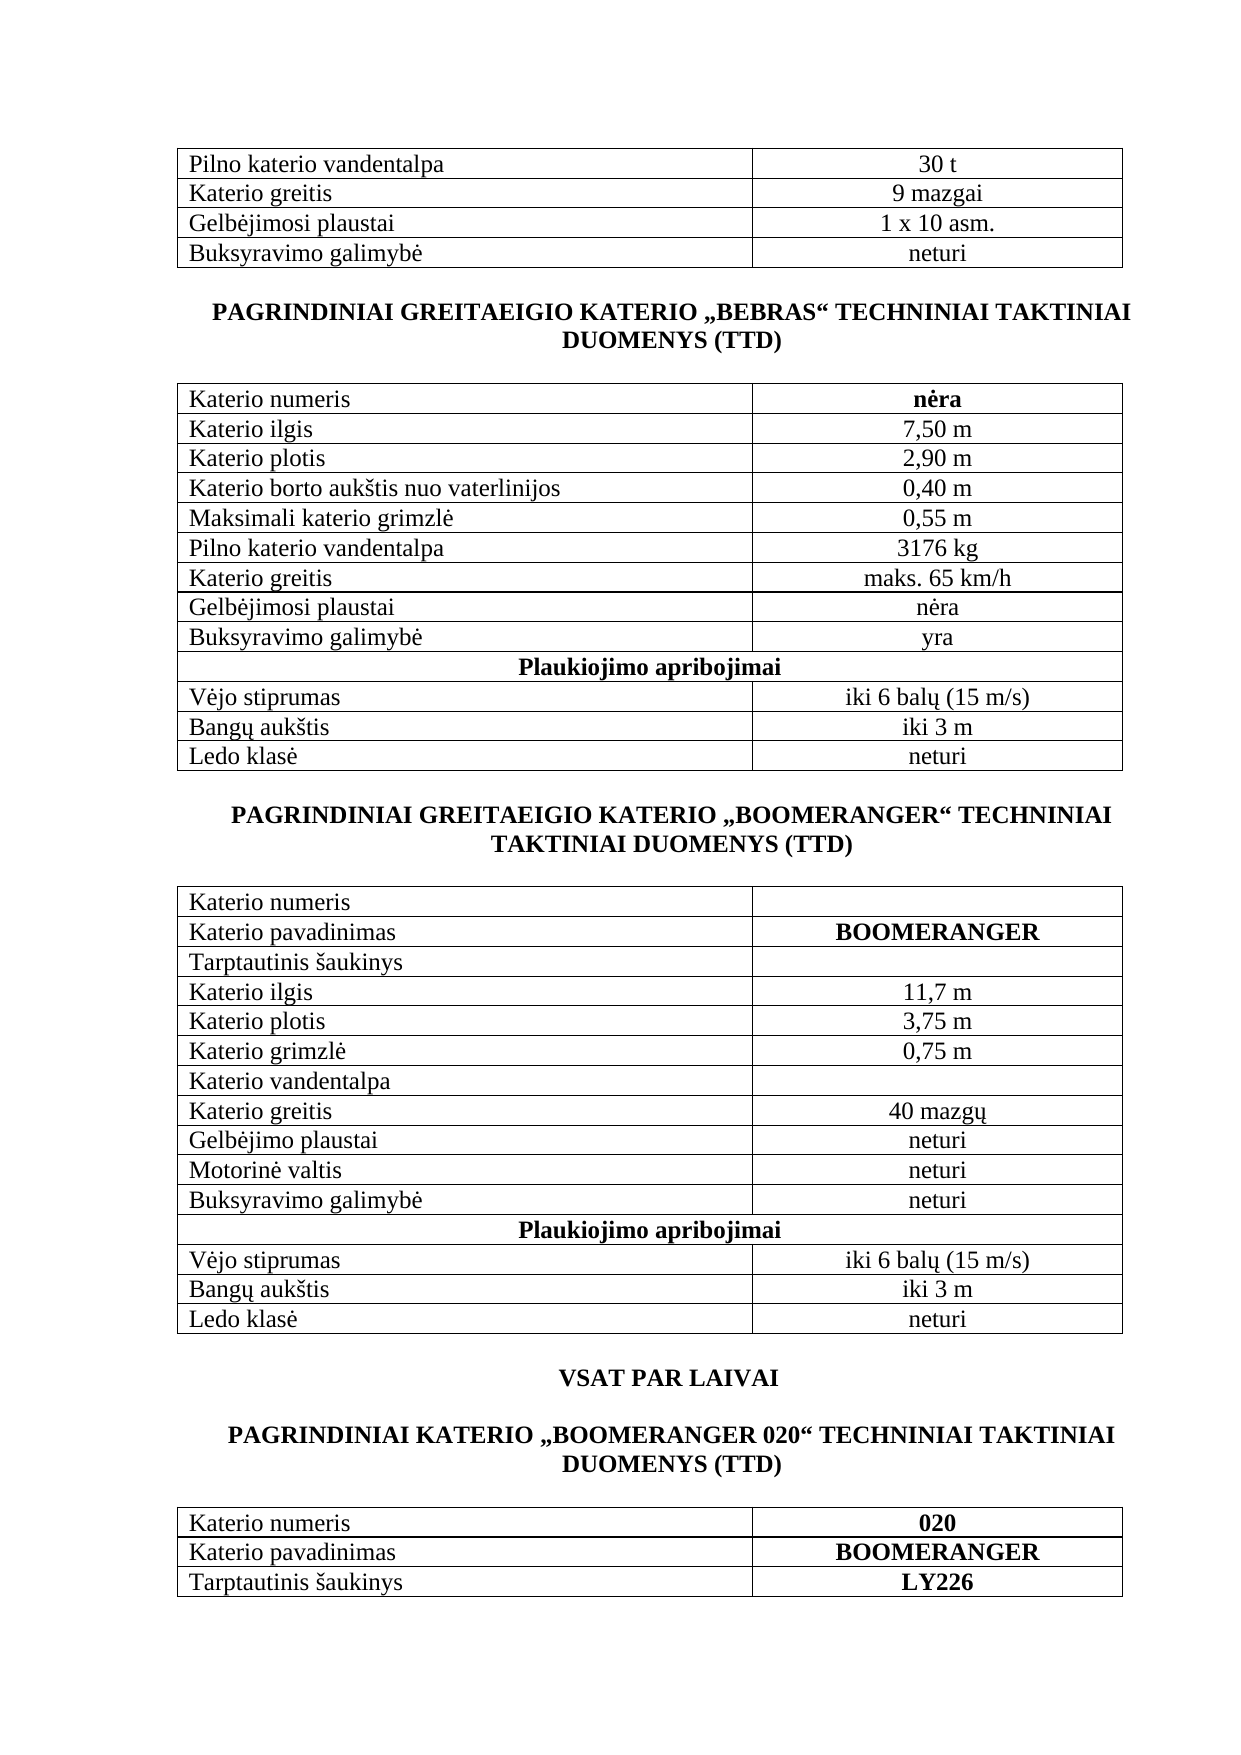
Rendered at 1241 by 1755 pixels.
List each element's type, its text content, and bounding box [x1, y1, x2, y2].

table_cell Katerio ilgis [178, 977, 752, 1005]
table_cell Katerio ilgis [178, 414, 752, 442]
table_cell Bangų aukštis [178, 712, 752, 740]
text PAGRINDINIAI GREITAEIGIO KATERIO „BOOMERANGER“ TECHNINIAI TAKTINIAI DUOMENYS (TTD) [177, 800, 1166, 857]
table_cell Katerio borto aukštis nuo vaterlinijos [178, 473, 752, 502]
table_cell Motorinė valtis [178, 1155, 752, 1184]
table_cell Buksyravimo galimybė [178, 1185, 752, 1214]
table_cell Katerio plotis [178, 444, 752, 472]
table_cell BOOMERANGER [753, 917, 1122, 946]
table_cell 7,50 m [753, 414, 1122, 442]
table_cell 0,75 m [753, 1036, 1122, 1065]
table_header Katerio numeris [178, 887, 752, 916]
table_cell Katerio greitis [178, 563, 752, 591]
table_cell nėra [753, 593, 1122, 621]
text PAGRINDINIAI GREITAEIGIO KATERIO „BEBRAS“ TECHNINIAI TAKTINIAI DUOMENYS (TTD) [177, 297, 1166, 354]
table_cell 9 mazgai [753, 179, 1122, 207]
table_cell Vėjo stiprumas [178, 1245, 752, 1273]
table_cell Ledo klasė [178, 741, 752, 770]
table_cell iki 6 balų (15 m/s) [753, 682, 1122, 711]
table_cell Gelbėjimosi plaustai [178, 593, 752, 621]
table_cell 0,40 m [753, 473, 1122, 502]
table_cell maks. 65 km/h [753, 563, 1122, 591]
table_cell yra [753, 622, 1122, 651]
table_cell Gelbėjimosi plaustai [178, 208, 752, 237]
table_cell Bangų aukštis [178, 1275, 752, 1303]
table_cell Vėjo stiprumas [178, 682, 752, 711]
table_cell BOOMERANGER [753, 1538, 1122, 1566]
table_cell Pilno katerio vandentalpa [178, 149, 752, 177]
table_cell neturi [753, 1155, 1122, 1184]
table_header Katerio numeris [178, 1508, 752, 1536]
table_cell 2,90 m [753, 444, 1122, 472]
table_cell neturi [753, 741, 1122, 770]
table_cell 30 t [753, 149, 1122, 177]
table_cell Tarptautinis šaukinys [178, 1567, 752, 1596]
table_cell iki 3 m [753, 1275, 1122, 1303]
table_cell 3176 kg [753, 533, 1122, 562]
table_cell 0,55 m [753, 503, 1122, 532]
table_cell 11,7 m [753, 977, 1122, 1005]
table_cell 40 mazgų [753, 1096, 1122, 1124]
table_cell Maksimali katerio grimzlė [178, 503, 752, 532]
table_cell Katerio pavadinimas [178, 1538, 752, 1566]
table_cell Pilno katerio vandentalpa [178, 533, 752, 562]
table_cell Plaukiojimo apribojimai [178, 1215, 1122, 1244]
table_cell iki 6 balų (15 m/s) [753, 1245, 1122, 1273]
table_cell Katerio plotis [178, 1006, 752, 1035]
table_cell Gelbėjimo plaustai [178, 1126, 752, 1154]
table_cell [753, 947, 1122, 976]
table_cell LY226 [753, 1567, 1122, 1596]
table_cell Ledo klasė [178, 1304, 752, 1333]
table_cell 1 x 10 asm. [753, 208, 1122, 237]
table_cell Katerio grimzlė [178, 1036, 752, 1065]
text VSAT PAR LAIVAI [177, 1363, 1166, 1392]
table_cell 3,75 m [753, 1006, 1122, 1035]
table_cell Buksyravimo galimybė [178, 238, 752, 267]
table_header [753, 887, 1122, 916]
table_cell Buksyravimo galimybė [178, 622, 752, 651]
table_header 020 [753, 1508, 1122, 1536]
table_cell [753, 1066, 1122, 1095]
table_cell neturi [753, 238, 1122, 267]
table_cell iki 3 m [753, 712, 1122, 740]
table_header nėra [753, 384, 1122, 413]
table_header Katerio numeris [178, 384, 752, 413]
table_cell Katerio greitis [178, 179, 752, 207]
table_cell Katerio pavadinimas [178, 917, 752, 946]
table_cell Katerio greitis [178, 1096, 752, 1124]
table_cell neturi [753, 1304, 1122, 1333]
table_cell Plaukiojimo apribojimai [178, 652, 1122, 681]
table_cell Katerio vandentalpa [178, 1066, 752, 1095]
text PAGRINDINIAI KATERIO „BOOMERANGER 020“ TECHNINIAI TAKTINIAI DUOMENYS (TTD) [177, 1420, 1166, 1478]
table_cell neturi [753, 1185, 1122, 1214]
table_cell neturi [753, 1126, 1122, 1154]
table_cell Tarptautinis šaukinys [178, 947, 752, 976]
